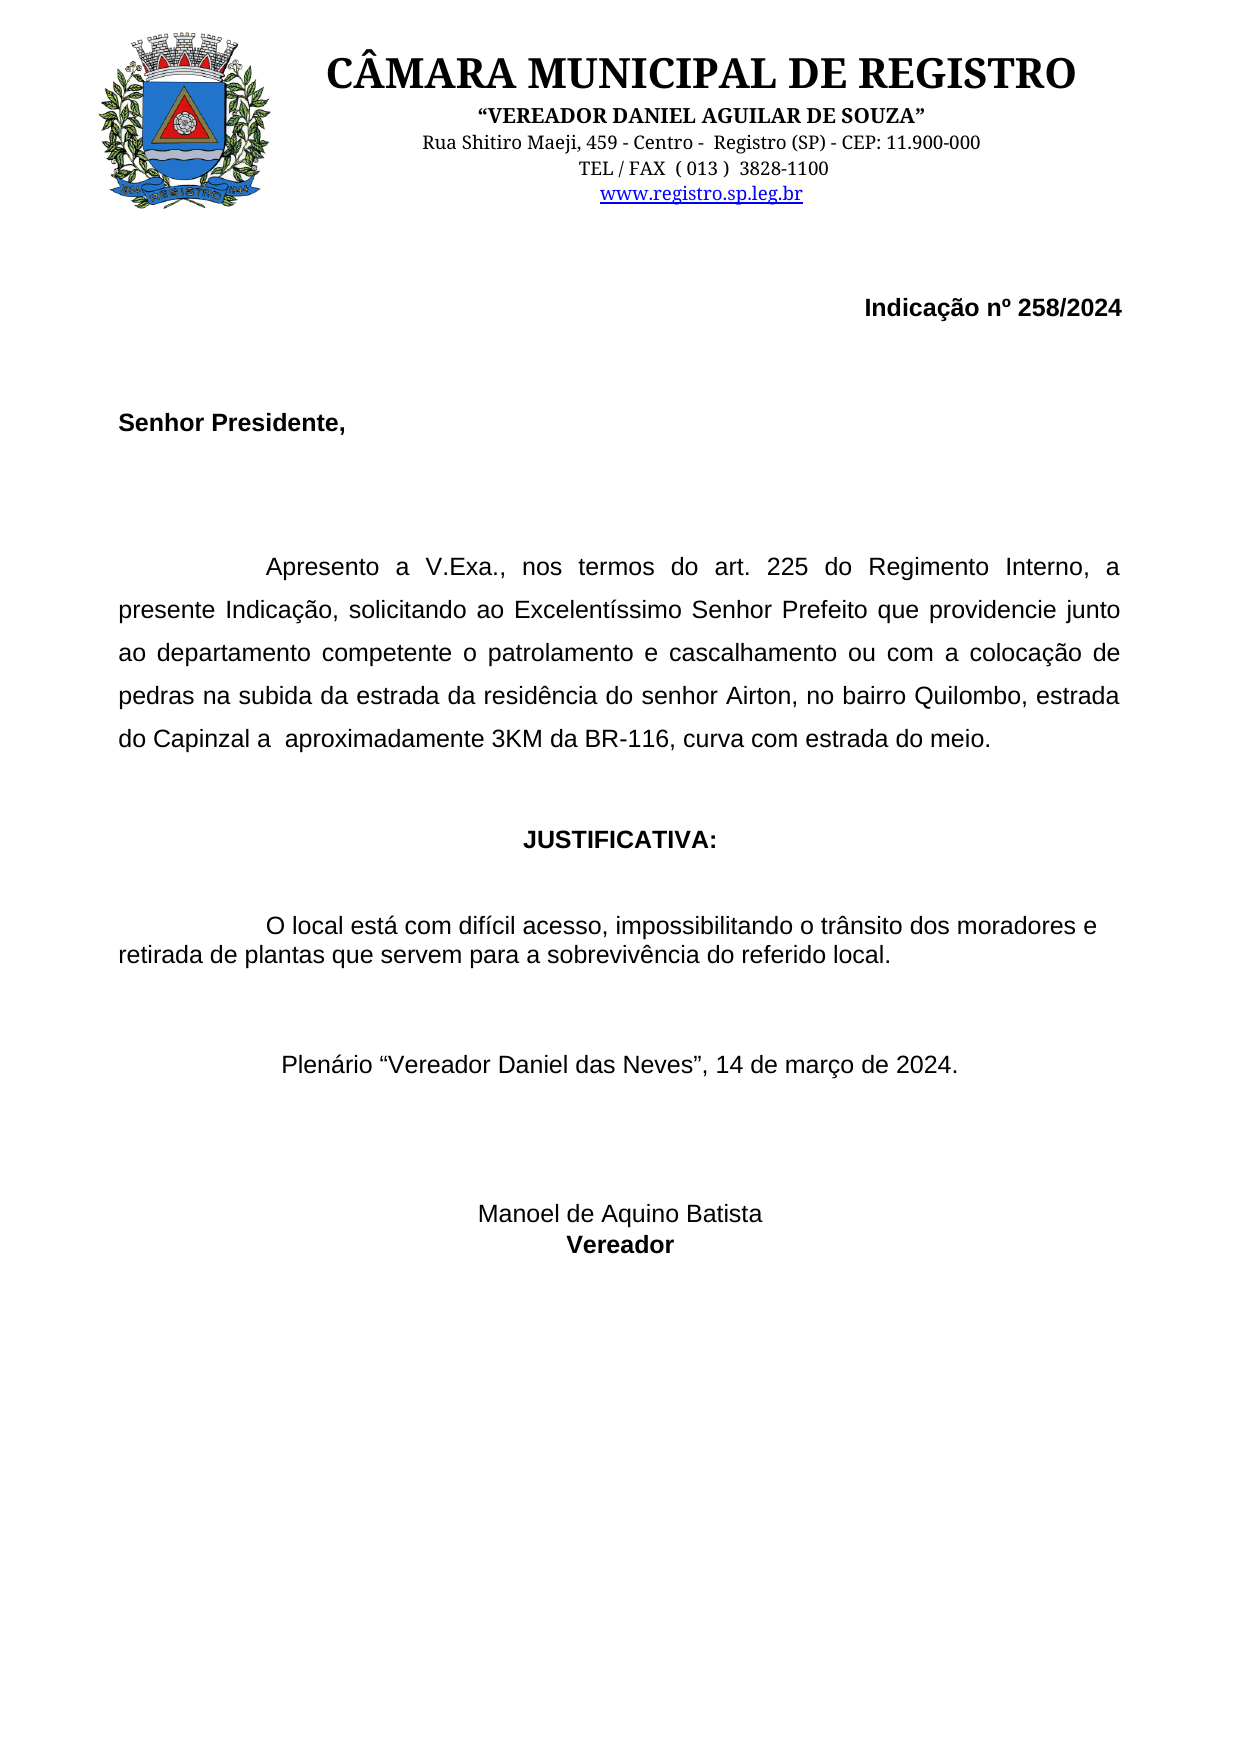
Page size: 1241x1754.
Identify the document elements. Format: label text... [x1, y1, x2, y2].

text Apresento a V.Exa., nos termos do art. 225 do Regimento Interno, a presente Indicação, solicitando ao Excelentíssimo Senhor Prefeito que providencie junto ao departamento competente o patrolamento e cascalhamento ou com a colocação de pedras na subida da estrada da residência do senhor Airton, no bairro Quilombo, estrada do Capinzal a aproximadamente 3KM da BR-116, curva com estrada do meio. [118, 552, 1122, 753]
text Plenário “Vereador Daniel das Neves”, 14 de março de 2024. [118, 1050, 1122, 1079]
text JUSTIFICATIVA: [118, 825, 1122, 853]
text Vereador [118, 1228, 1122, 1259]
text Indicação nº 258/2024 [118, 293, 1122, 322]
text Manoel de Aquino Batista [118, 1196, 1122, 1228]
text Senhor Presidente, [118, 408, 1122, 437]
text O local está com difícil acesso, impossibilitando o trânsito dos moradores e retirada de plantas que servem para a sobrevivência do referido local. [118, 911, 1122, 968]
